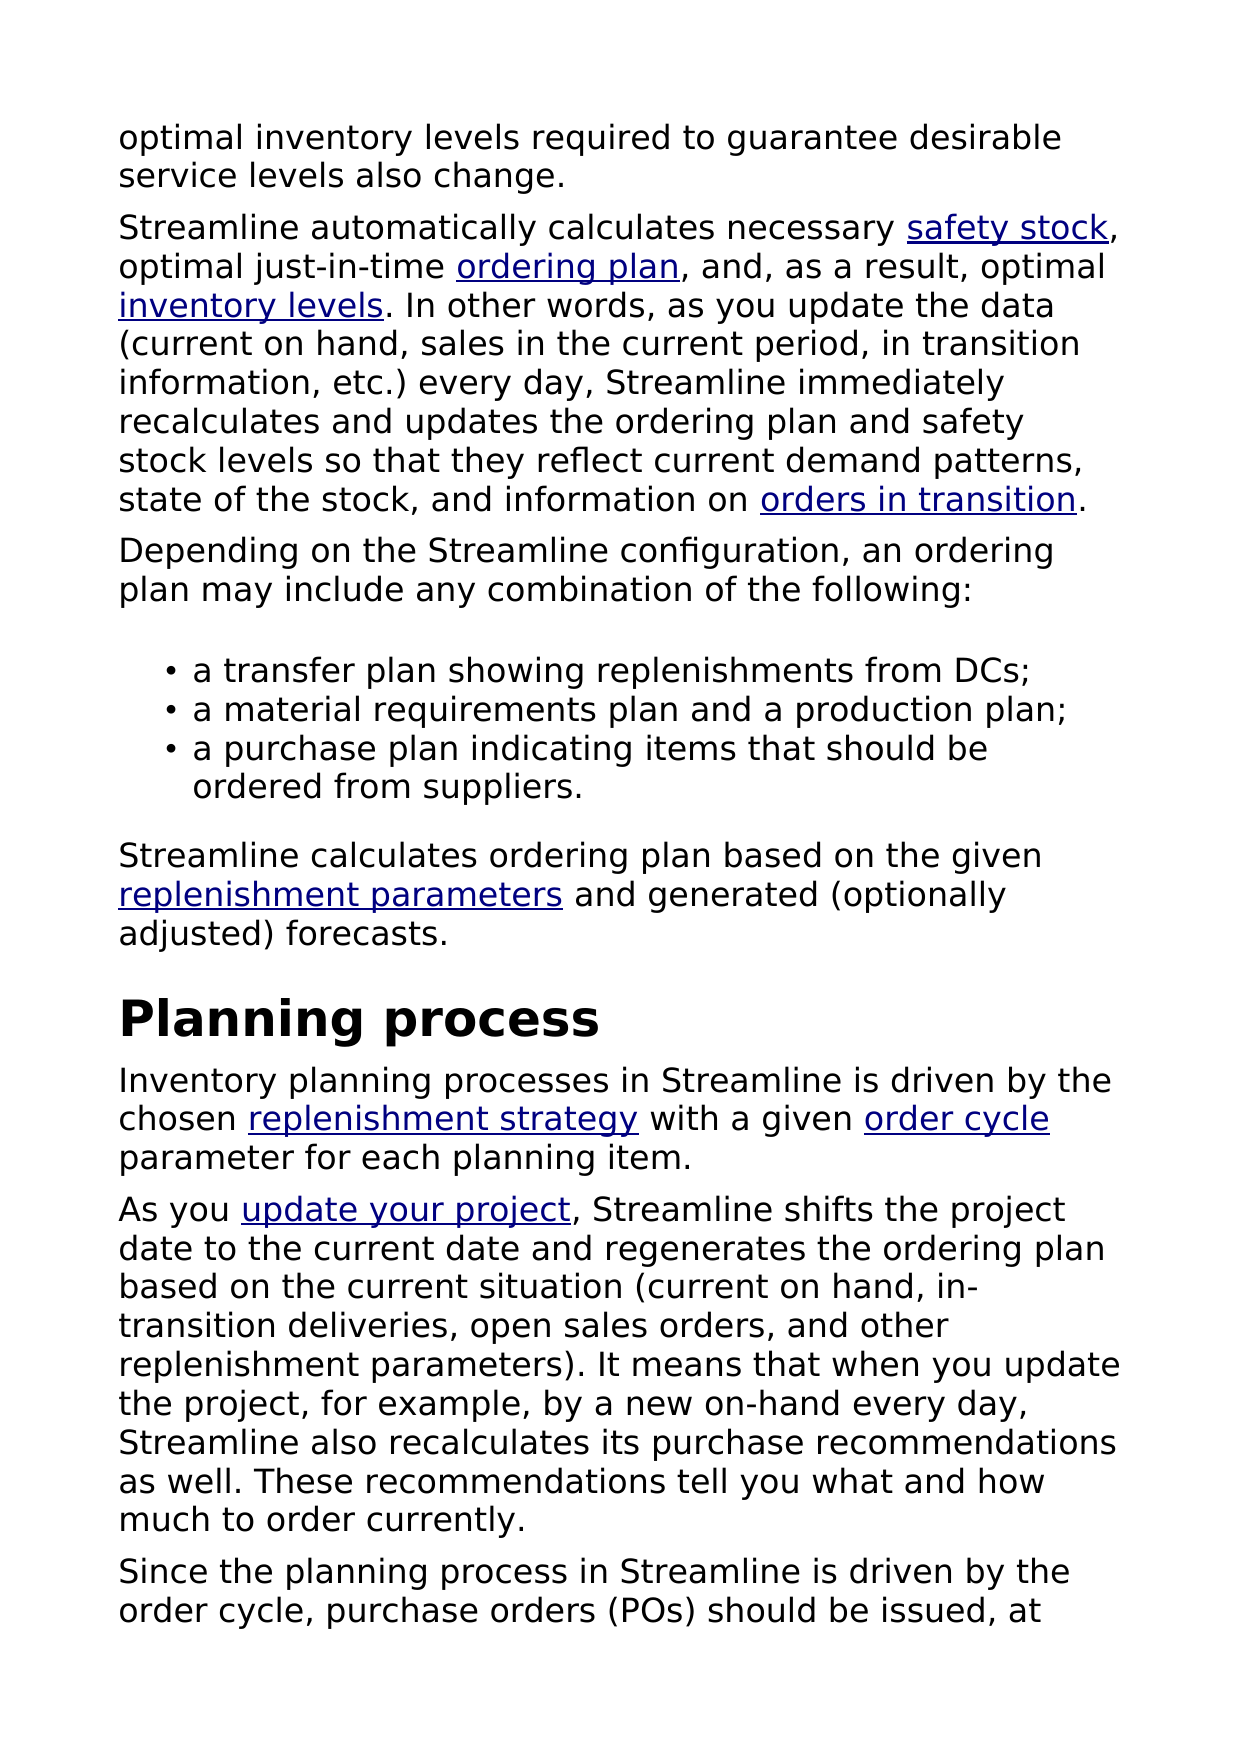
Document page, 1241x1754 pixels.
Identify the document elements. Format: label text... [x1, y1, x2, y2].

text Since the planning process in Streamline is driven by the order cycle, purchase orders (POs) should be issued, at [118, 1552, 1122, 1630]
list a material requirements plan and a production plan; [177, 690, 1122, 729]
text Streamline calculates ordering plan based on the given replenishment parameters and generated (optionally adjusted) forecasts. [118, 836, 1122, 953]
text Inventory planning processes in Streamline is driven by the chosen replenishment strategy with a given order cycle parameter for each planning item. [118, 1061, 1122, 1178]
list a transfer plan showing replenishments from DCs; [177, 651, 1122, 690]
list a purchase plan indicating items that should be ordered from suppliers. [177, 729, 1122, 807]
text Depending on the Streamline configuration, an ordering plan may include any combination of the following: [118, 532, 1122, 609]
text As you update your project, Streamline shifts the project date to the current date and regenerates the ordering plan based on the current situation (current on hand, in-transition deliveries, open sales orders, and other replenishment parameters). It means that when you update the project, for example, by a new on-hand every day, Streamline also recalculates its purchase recommendations as well. These recommendations tell you what and how much to order currently. [118, 1190, 1122, 1540]
text optimal inventory levels required to guarantee desirable service levels also change. [118, 118, 1122, 196]
subtitle Planning process [118, 990, 1122, 1048]
text Streamline automatically calculates necessary safety stock, optimal just-in-time ordering plan, and, as a result, optimal inventory levels. In other words, as you update the data (current on hand, sales in the current period, in transition information, etc.) every day, Streamline immediately recalculates and updates the ordering plan and safety stock levels so that they reflect current demand patterns, state of the stock, and information on orders in transition. [118, 208, 1122, 519]
